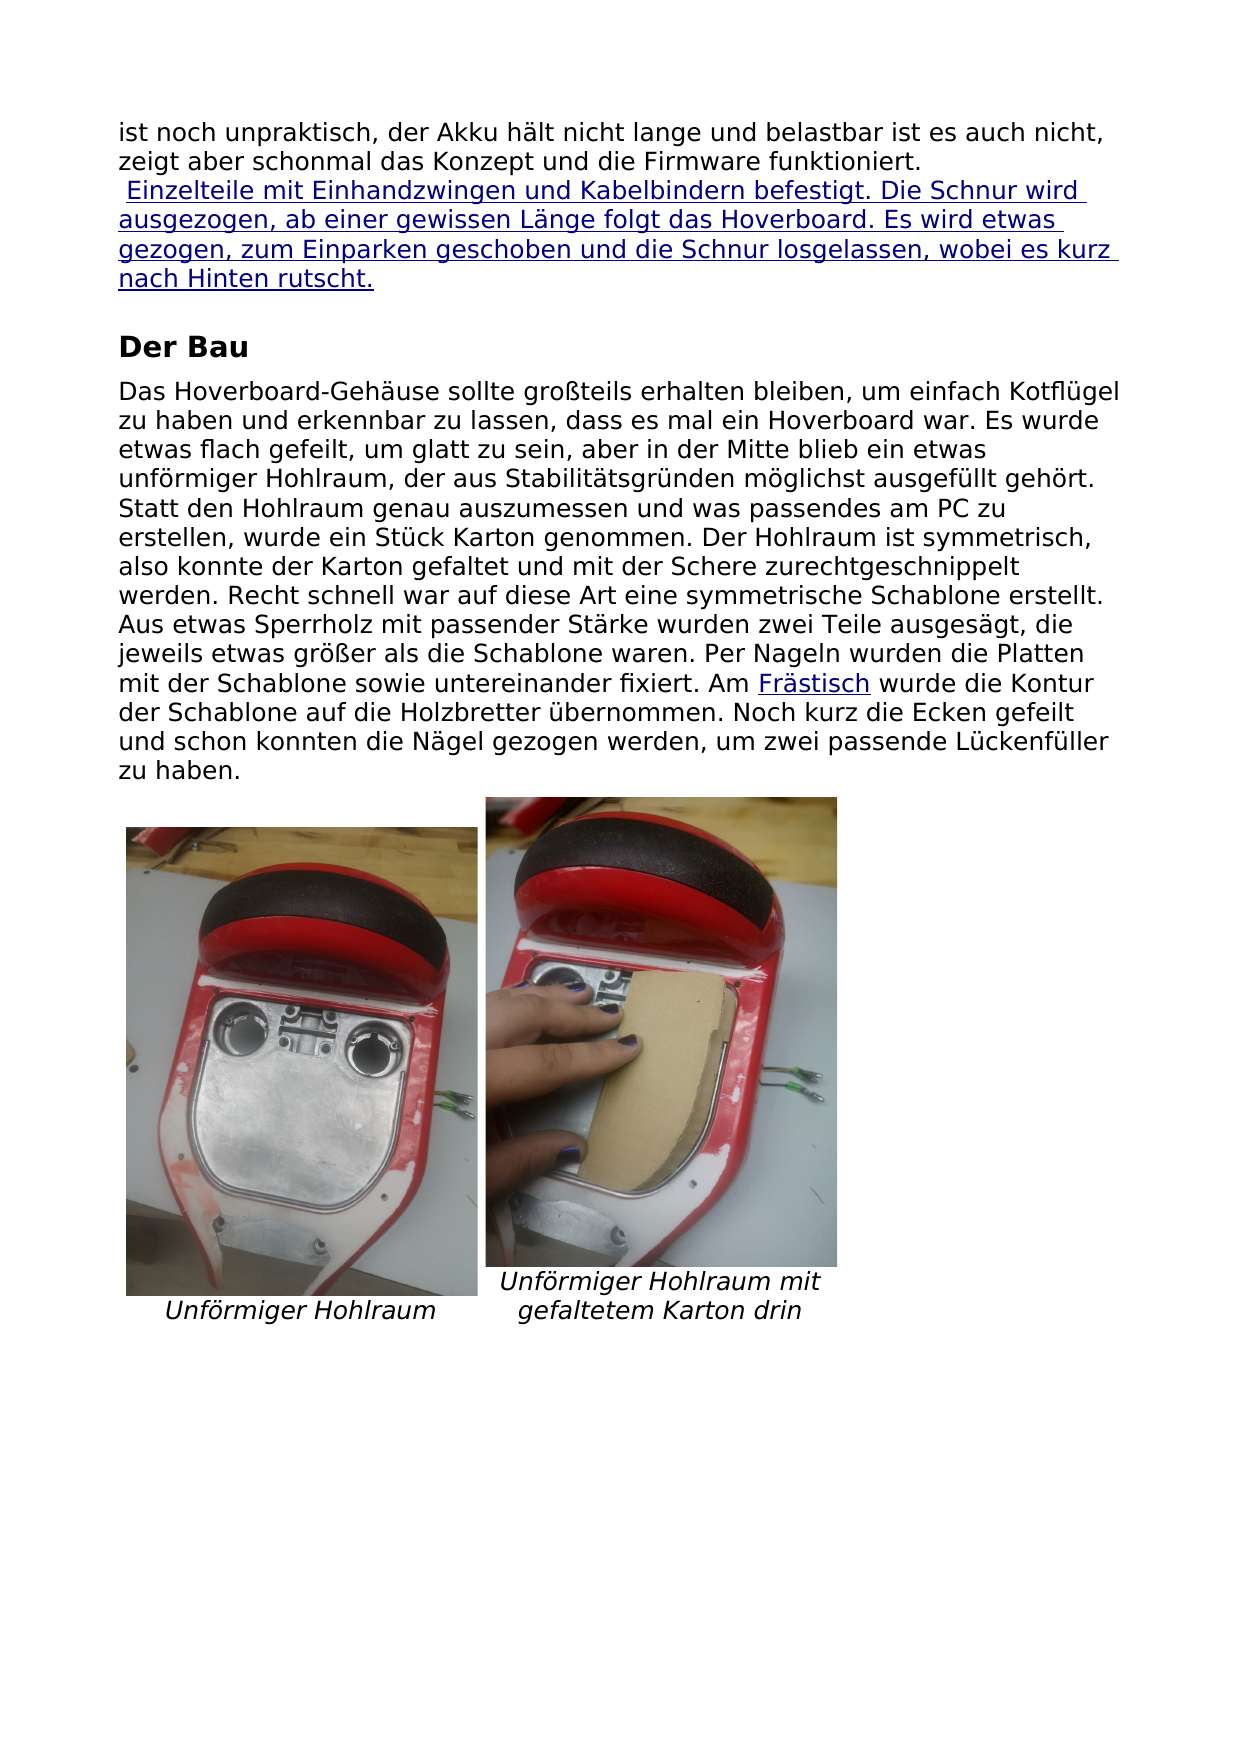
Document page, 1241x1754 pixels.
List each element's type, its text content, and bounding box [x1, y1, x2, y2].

text Unförmiger Hohlraum mit gefaltetem Karton drin [486, 1267, 837, 1325]
text Das Hoverboard-Gehäuse sollte großteils erhalten bleiben, um einfach Kotflügel zu haben und erkennbar zu lassen, dass es mal ein Hoverboard war. Es wurde etwas flach gefeilt, um glatt zu sein, aber in der Mitte blieb ein etwas unförmiger Hohlraum, der aus Stabilitätsgründen möglichst ausgefüllt gehört. Statt den Hohlraum genau auszumessen und was passendes am PC zu erstellen, wurde ein Stück Karton genommen. Der Hohlraum ist symmetrisch, also konnte der Karton gefaltet und mit der Schere zurechtgeschnippelt werden. Recht schnell war auf diese Art eine symmetrische Schablone erstellt. Aus etwas Sperrholz mit passender Stärke wurden zwei Teile ausgesägt, die jeweils etwas größer als die Schablone waren. Per Nageln wurden die Platten mit der Schablone sowie untereinander fixiert. Am Frästisch wurde die Kontur der Schablone auf die Holzbretter übernommen. Noch kurz die Ecken gefeilt und schon konnten die Nägel gezogen werden, um zwei passende Lückenfüller zu haben. [118, 377, 1122, 1331]
text ist noch unpraktisch, der Akku hält nicht lange und belastbar ist es auch nicht, zeigt aber schonmal das Konzept und die Firmware funktioniert. Einzelteile mit Einhandzwingen und Kabelbindern befestigt. Die Schnur wird ausgezogen, ab einer gewissen Länge folgt das Hoverboard. Es wird etwas gezogen, zum Einparken geschoben und die Schnur losgelassen, wobei es kurz nach Hinten rutscht. [118, 118, 1122, 293]
picture [485, 797, 838, 1267]
picture [126, 827, 478, 1296]
subtitle Der Bau [118, 331, 1122, 364]
text Unförmiger Hohlraum [126, 1296, 478, 1325]
